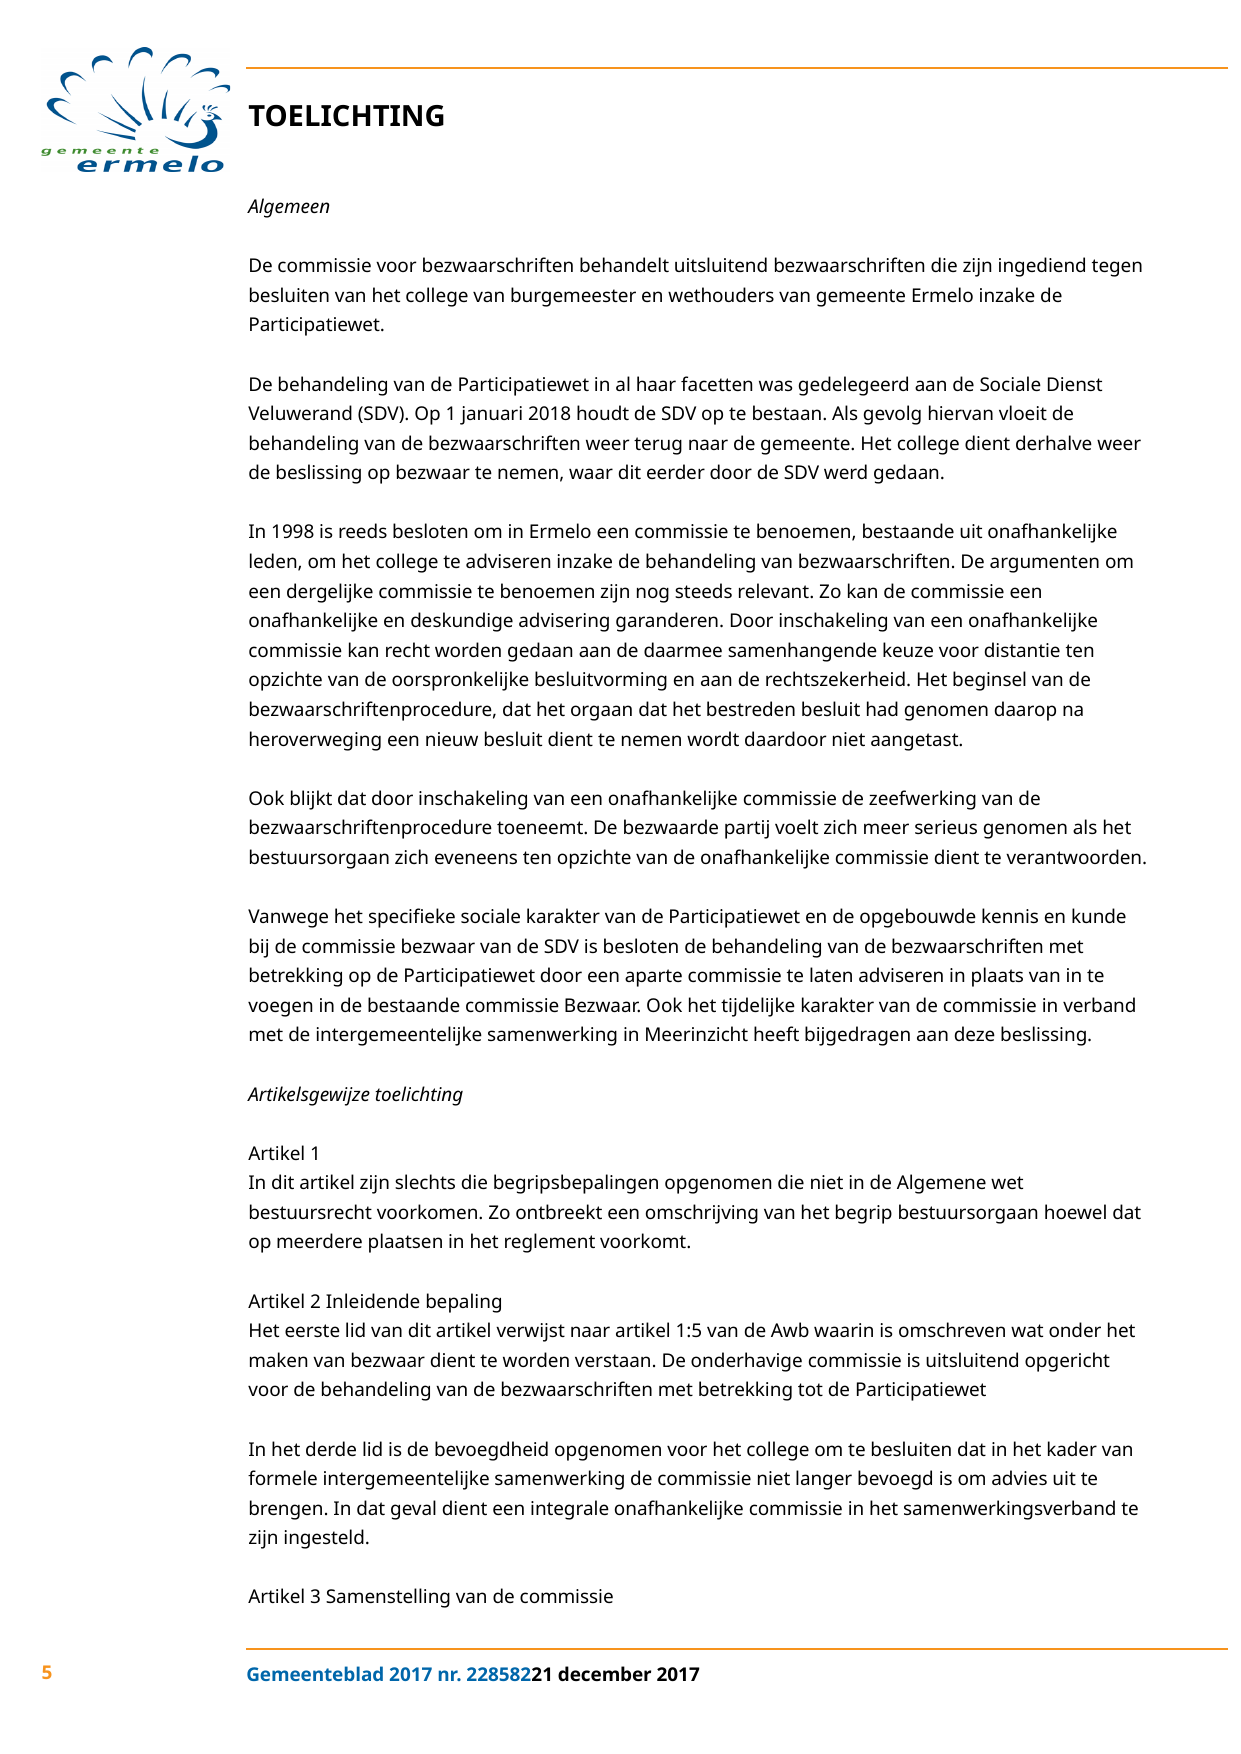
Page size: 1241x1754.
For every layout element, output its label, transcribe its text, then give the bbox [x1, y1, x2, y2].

text Artikel 3 Samenstelling van de commissie [248, 1584, 1152, 1609]
text In 1998 is reeds besloten om in Ermelo een commissie te benoemen, bestaande uit onafhankelijke leden, om het college te adviseren inzake de behandeling van bezwaarschriften. De argumenten om een dergelijke commissie te benoemen zijn nog steeds relevant. Zo kan de commissie een onafhankelijke en deskundige advisering garanderen. Door inschakeling van een onafhankelijke commissie kan recht worden gedaan aan de daarmee samenhangende keuze voor distantie ten opzichte van de oorspronkelijke besluitvorming en aan de rechtszekerheid. Het beginsel van de bezwaarschriftenprocedure, dat het orgaan dat het bestreden besluit had genomen daarop na heroverweging een nieuw besluit dient te nemen wordt daardoor niet aangetast. [248, 519, 1152, 751]
text De commissie voor bezwaarschriften behandelt uitsluitend bezwaarschriften die zijn ingediend tegen besluiten van het college van burgemeester en wethouders van gemeente Ermelo inzake de Participatiewet. [248, 252, 1152, 337]
text In dit artikel zijn slechts die begripsbepalingen opgenomen die niet in de Algemene wet bestuursrecht voorkomen. Zo ontbreekt een omschrijving van het begrip bestuursorgaan hoewel dat op meerdere plaatsen in het reglement voorkomt. [248, 1169, 1152, 1254]
text TOELICHTING [248, 95, 1152, 134]
text Artikel 1 [248, 1140, 1152, 1166]
text Artikelsgewijze toelichting [248, 1081, 1152, 1106]
text Ook blijkt dat door inschakeling van een onafhankelijke commissie de zeefwerking van de bezwaarschriftenprocedure toeneemt. De bezwaarde partij voelt zich meer serieus genomen als het bestuursorgaan zich eveneens ten opzichte van de onafhankelijke commissie dient te verantwoorden. [248, 785, 1152, 870]
text De behandeling van de Participatiewet in al haar facetten was gedelegeerd aan de Sociale Dienst Veluwerand (SDV). Op 1 januari 2018 houdt de SDV op te bestaan. Als gevolg hiervan vloeit de behandeling van de bezwaarschriften weer terug naar de gemeente. Het college dient derhalve weer de beslissing op bezwaar te nemen, waar dit eerder door de SDV werd gedaan. [248, 371, 1152, 485]
text Algemeen [248, 193, 1152, 219]
picture [41, 47, 231, 172]
text In het derde lid is de bevoegdheid opgenomen voor het college om te besluiten dat in het kader van formele intergemeentelijke samenwerking de commissie niet langer bevoegd is om advies uit te brengen. In dat geval dient een integrale onafhankelijke commissie in het samenwerkingsverband te zijn ingesteld. [248, 1436, 1152, 1550]
text Het eerste lid van dit artikel verwijst naar artikel 1:5 van de Awb waarin is omschreven wat onder het maken van bezwaar dient te worden verstaan. De onderhavige commissie is uitsluitend opgericht voor de behandeling van de bezwaarschriften met betrekking tot de Participatiewet [248, 1317, 1152, 1402]
text Vanwege het specifieke sociale karakter van de Participatiewet en de opgebouwde kennis en kunde bij de commissie bezwaar van de SDV is besloten de behandeling van de bezwaarschriften met betrekking op de Participatiewet door een aparte commissie te laten adviseren in plaats van in te voegen in de bestaande commissie Bezwaar. Ook het tijdelijke karakter van de commissie in verband met de intergemeentelijke samenwerking in Meerinzicht heeft bijgedragen aan deze beslissing. [248, 903, 1152, 1047]
text Artikel 2 Inleidende bepaling [248, 1288, 1152, 1313]
